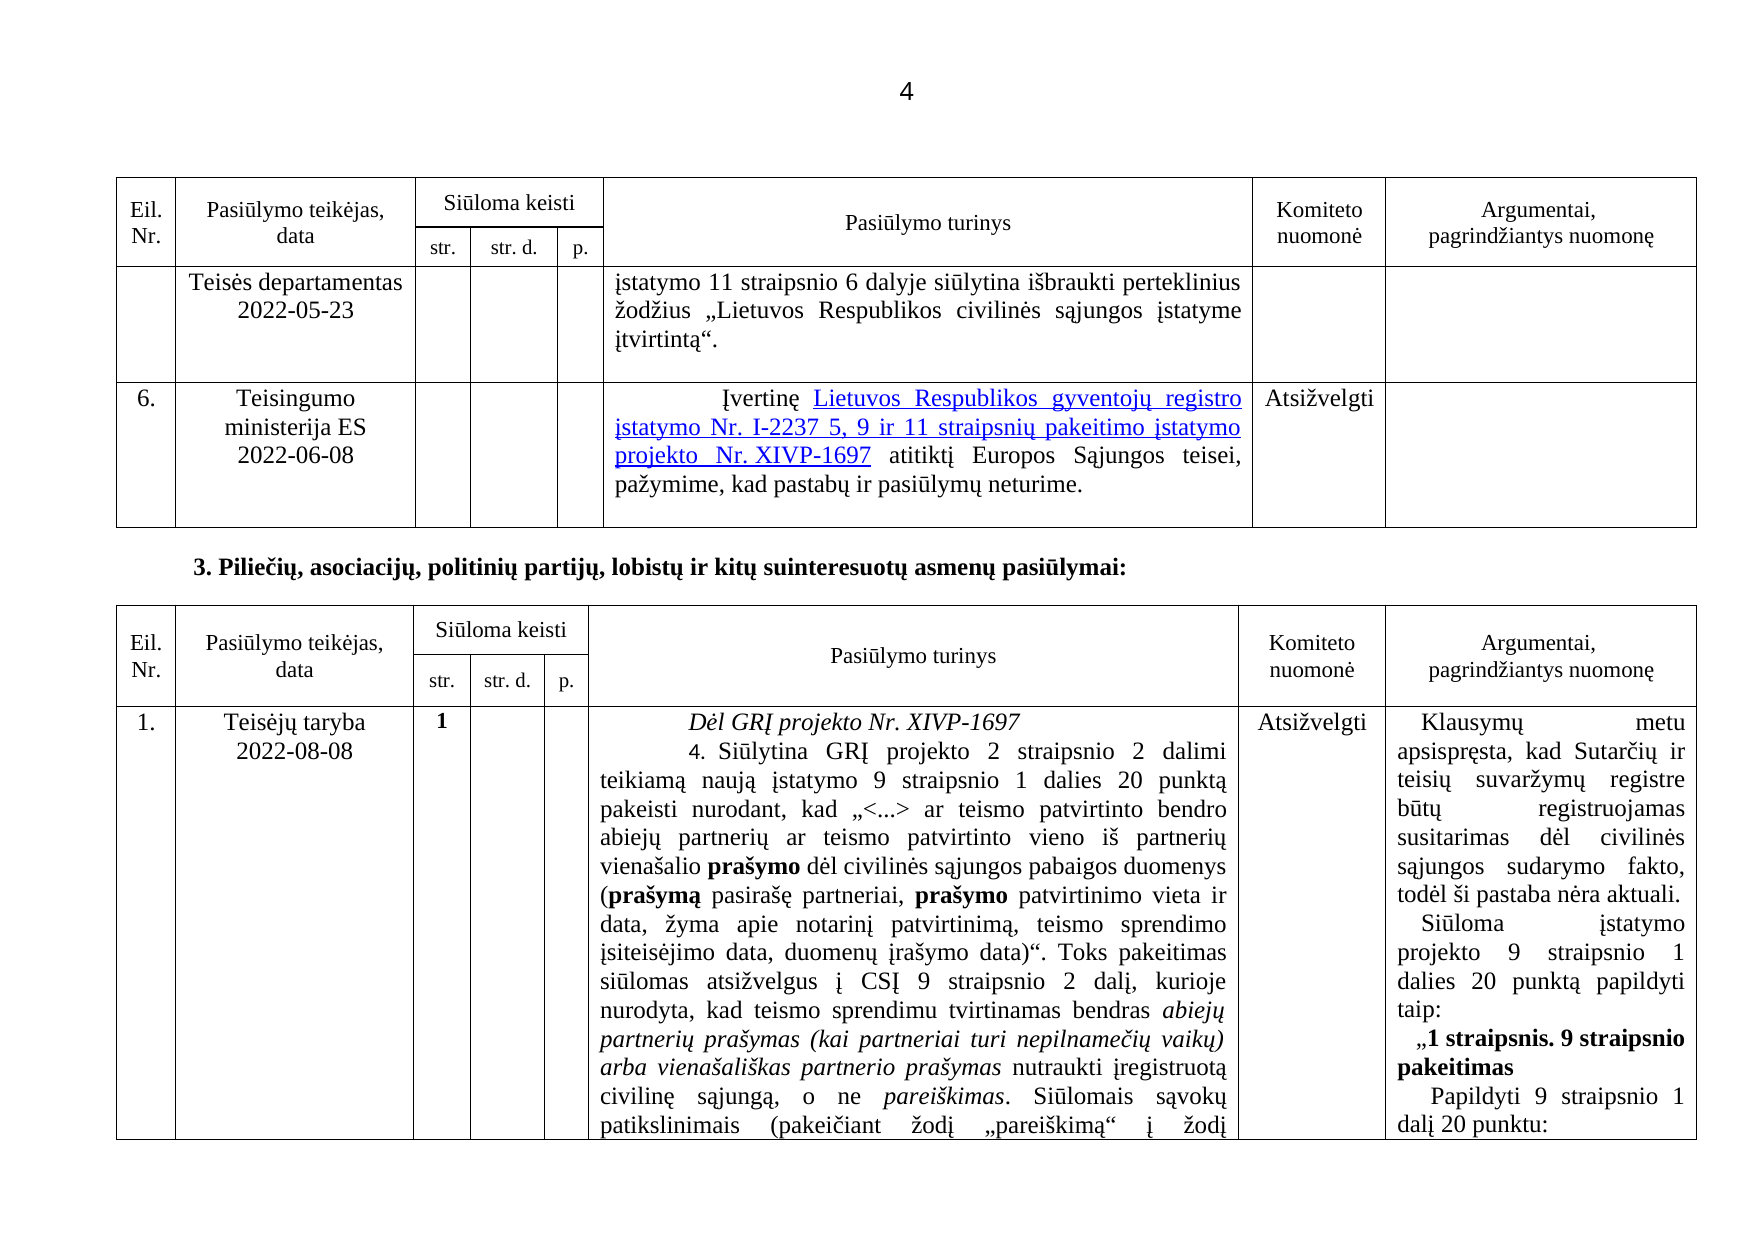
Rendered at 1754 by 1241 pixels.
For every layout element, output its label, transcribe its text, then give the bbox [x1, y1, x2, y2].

table_cell [1386, 383, 1696, 527]
table_header Argumentai, pagrindžiantys nuomonę [1386, 178, 1696, 266]
table_cell p. [558, 228, 603, 266]
table_cell [416, 383, 470, 527]
table_header Komiteto nuomonė [1253, 178, 1385, 266]
table_header Pasiūlymo turinys [604, 178, 1252, 266]
table_cell [1253, 267, 1385, 382]
table_cell Įvertinę Lietuvos Respublikos gyventojų registro įstatymo Nr. I-2237 5, 9 ir 11 straipsnių pakeitimo įstatymo projekto Nr. XIVP-1697 atitiktį Europos Sąjungos teisei, pažymime, kad pastabų ir pasiūlymų neturime. [604, 383, 1252, 527]
table_cell Teisingumo ministerija ES 2022-06-08 [176, 383, 415, 527]
table_cell 1. [117, 707, 175, 1139]
table_cell p. [545, 655, 588, 706]
table_header Siūloma keisti [414, 606, 588, 654]
table_cell str. [416, 228, 470, 266]
table_header Siūloma keisti [416, 178, 603, 226]
table_cell Klausymų metu apsispręsta, kad Sutarčių ir teisių suvaržymų registre būtų registruojamas susitarimas dėl civilinės sąjungos sudarymo fakto, todėl ši pastaba nėra aktuali. Siūloma įstatymo projekto 9 straipsnio 1 dalies 20 punktą papildyti taip: „1 straipsnis. 9 straipsnio pakeitimas Papildyti 9 straipsnio 1 dalį 20 punktu: [1386, 707, 1696, 1139]
table_header Argumentai, pagrindžiantys nuomonę [1386, 606, 1696, 706]
table_header Komiteto nuomonė [1239, 606, 1385, 706]
subtitle 3. Piliečių, asociacijų, politinių partijų, lobistų ir kitų suinteresuotų asmenų pasiūlymai: [118, 552, 1695, 581]
table_cell Atsižvelgti [1239, 707, 1385, 1139]
table_cell [471, 267, 557, 382]
table_cell įstatymo 11 straipsnio 6 dalyje siūlytina išbraukti perteklinius žodžius „Lietuvos Respublikos civilinės sąjungos įstatyme įtvirtintą“. [604, 267, 1252, 382]
table_cell [117, 267, 175, 382]
table_header Pasiūlymo turinys [589, 606, 1238, 706]
table_cell [558, 383, 603, 527]
table_cell str. d. [471, 655, 544, 706]
table_header Eil. Nr. [117, 606, 175, 706]
table_header Pasiūlymo teikėjas, data [176, 606, 413, 706]
table_cell Teisėjų taryba 2022-08-08 [176, 707, 413, 1139]
table_cell [1386, 267, 1696, 382]
table_cell [558, 267, 603, 382]
table_cell 1 [414, 707, 470, 1139]
table_cell str. [414, 655, 470, 706]
table_cell Teisės departamentas 2022-05-23 [176, 267, 415, 382]
table_cell [545, 707, 588, 1139]
table_header Eil. Nr. [117, 178, 175, 266]
table_header Pasiūlymo teikėjas, data [176, 178, 415, 266]
table_cell [471, 383, 557, 527]
table_cell str. d. [471, 228, 557, 266]
table_cell Dėl GRĮ projekto Nr. XIVP-1697 Siūlytina GRĮ projekto 2 straipsnio 2 dalimi teikiamą naują įstatymo 9 straipsnio 1 dalies 20 punktą pakeisti nurodant, kad „<...> ar teismo patvirtinto bendro abiejų partnerių ar teismo patvirtinto vieno iš partnerių vienašalio prašymo dėl civilinės sąjungos pabaigos duomenys (prašymą pasirašę partneriai, prašymo patvirtinimo vieta ir data, žyma apie notarinį patvirtinimą, teismo sprendimo įsiteisėjimo data, duomenų įrašymo data)“. Toks pakeitimas siūlomas atsižvelgus į CSĮ 9 straipsnio 2 dalį, kurioje nurodyta, kad teismo sprendimu tvirtinamas bendras abiejų partnerių prašymas (kai partneriai turi nepilnamečių vaikų) arba vienašališkas partnerio prašymas nutraukti įregistruotą civilinę sąjungą, o ne pareiškimas. Siūlomais sąvokų patikslinimais (pakeičiant žodį „pareiškimą“ į žodį [589, 707, 1238, 1139]
table_cell Atsižvelgti [1253, 383, 1385, 527]
table_cell [471, 707, 544, 1139]
table_cell [416, 267, 470, 382]
table_cell 6. [117, 383, 175, 527]
